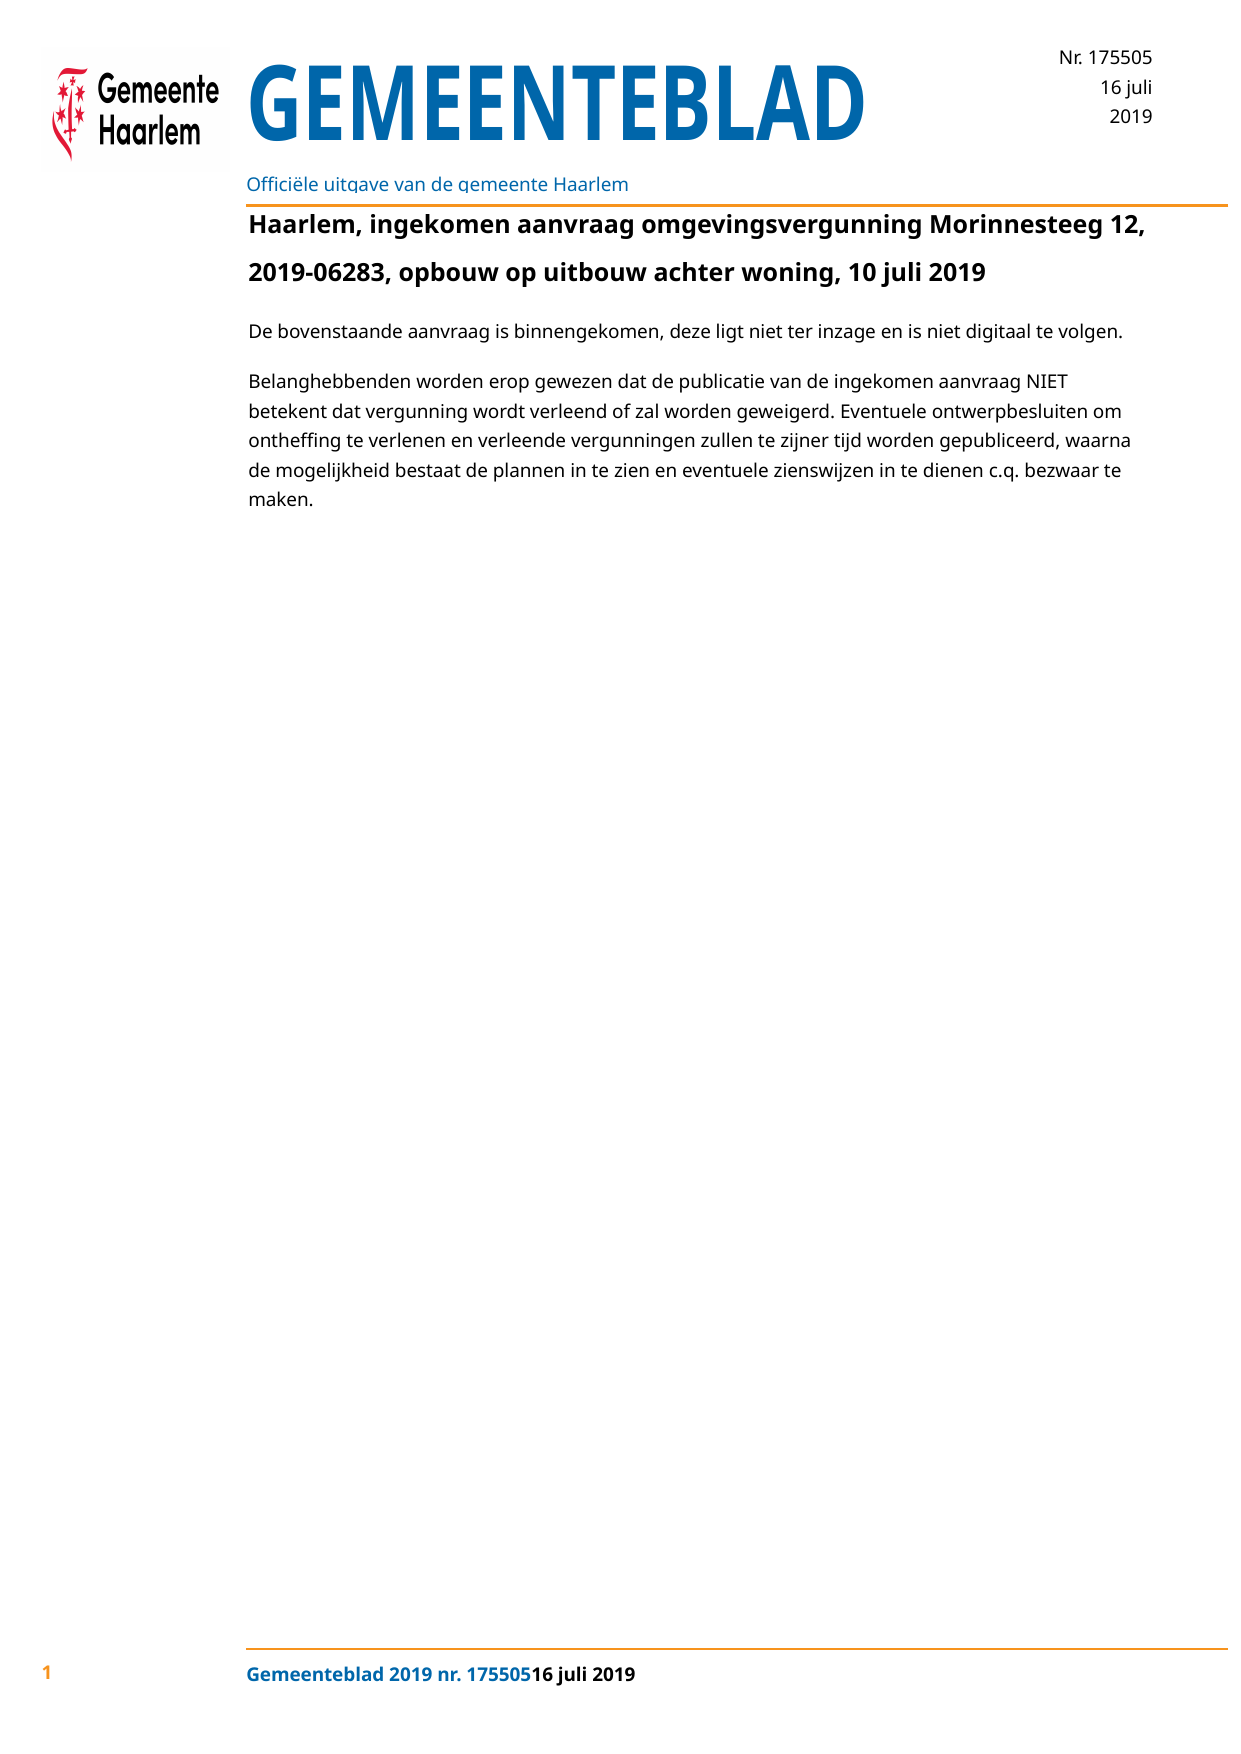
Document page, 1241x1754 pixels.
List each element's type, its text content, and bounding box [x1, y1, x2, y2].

text De bovenstaande aanvraag is binnengekomen, deze ligt niet ter inzage en is niet digitaal te volgen. [248, 318, 1152, 344]
text Belanghebbenden worden erop gewezen dat de publicatie van de ingekomen aanvraag NIET betekent dat vergunning wordt verleend of zal worden geweigerd. Eventuele ontwerpbesluiten om ontheffing te verlenen en verleende vergunningen zullen te zijner tijd worden gepubliceerd, waarna de mogelijkheid bestaat de plannen in te zien en eventuele zienswijzen in te dienen c.q. bezwaar te maken. [248, 368, 1152, 512]
picture [41, 47, 231, 172]
text Haarlem, ingekomen aanvraag omgevingsvergunning Morinnesteeg 12, 2019-06283, opbouw op uitbouw achter woning, 10 juli 2019 [248, 207, 1152, 288]
